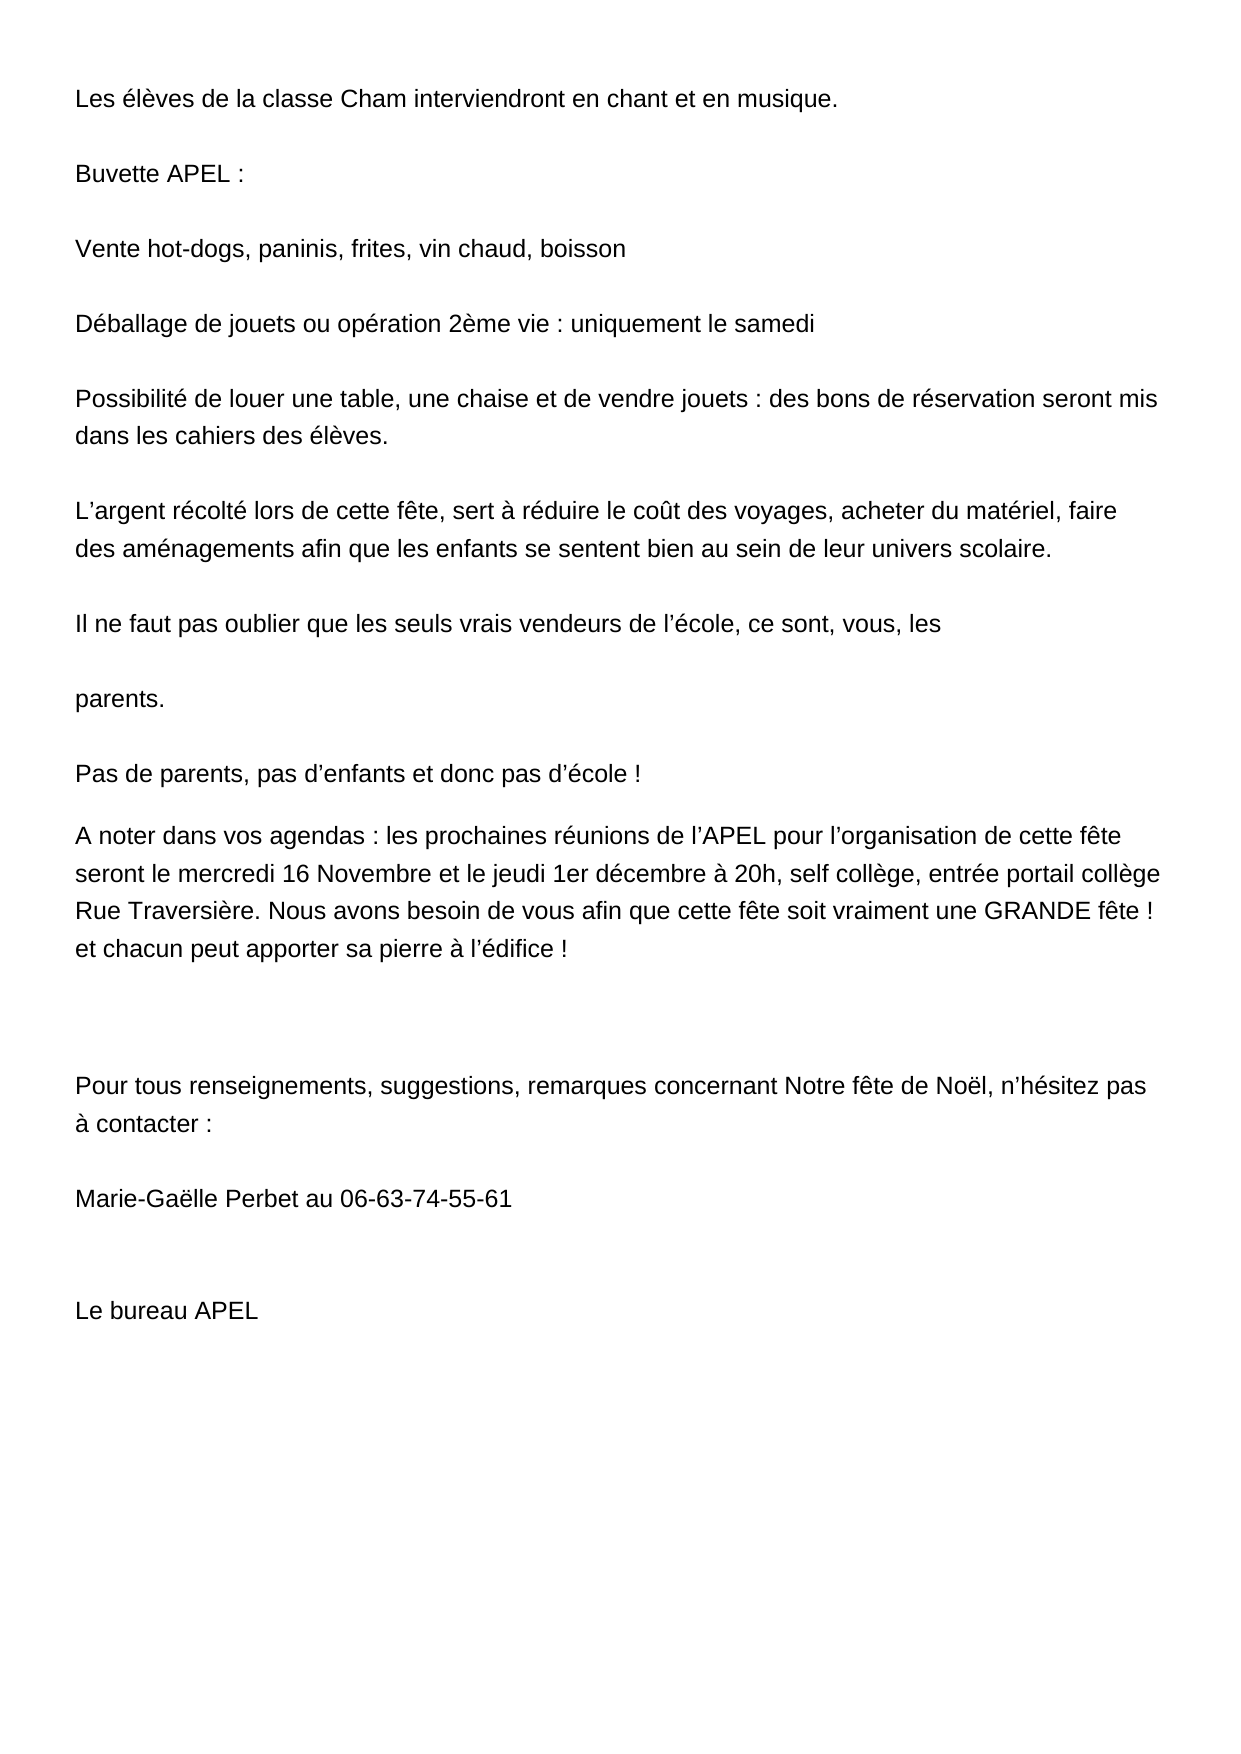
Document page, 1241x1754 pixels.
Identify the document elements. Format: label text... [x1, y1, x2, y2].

text Les élèves de la classe Cham interviendront en chant et en musique. Buvette APEL : Vente hot-dogs, paninis, frites, vin chaud, boisson Déballage de jouets ou opération 2ème vie : uniquement le samedi Possibilité de louer une table, une chaise et de vendre jouets : des bons de réservation seront mis dans les cahiers des élèves. L’argent récolté lors de cette fête, sert à réduire le coût des voyages, acheter du matériel, faire des aménagements afin que les enfants se sentent bien au sein de leur univers scolaire. Il ne faut pas oublier que les seuls vrais vendeurs de l’école, ce sont, vous, les parents. Pas de parents, pas d’enfants et donc pas d’école ! [75, 75, 1165, 787]
text Le bureau APEL [75, 1212, 1165, 1325]
text Pour tous renseignements, suggestions, remarques concernant Notre fête de Noël, n’hésitez pas à contacter : Marie-Gaëlle Perbet au 06-63-74-55-61 [75, 987, 1165, 1212]
text A noter dans vos agendas : les prochaines réunions de l’APEL pour l’organisation de cette fête seront le mercredi 16 Novembre et le jeudi 1er décembre à 20h, self collège, entrée portail collège Rue Traversière. Nous avons besoin de vous afin que cette fête soit vraiment une GRANDE fête ! et chacun peut apporter sa pierre à l’édifice ! [75, 812, 1165, 962]
